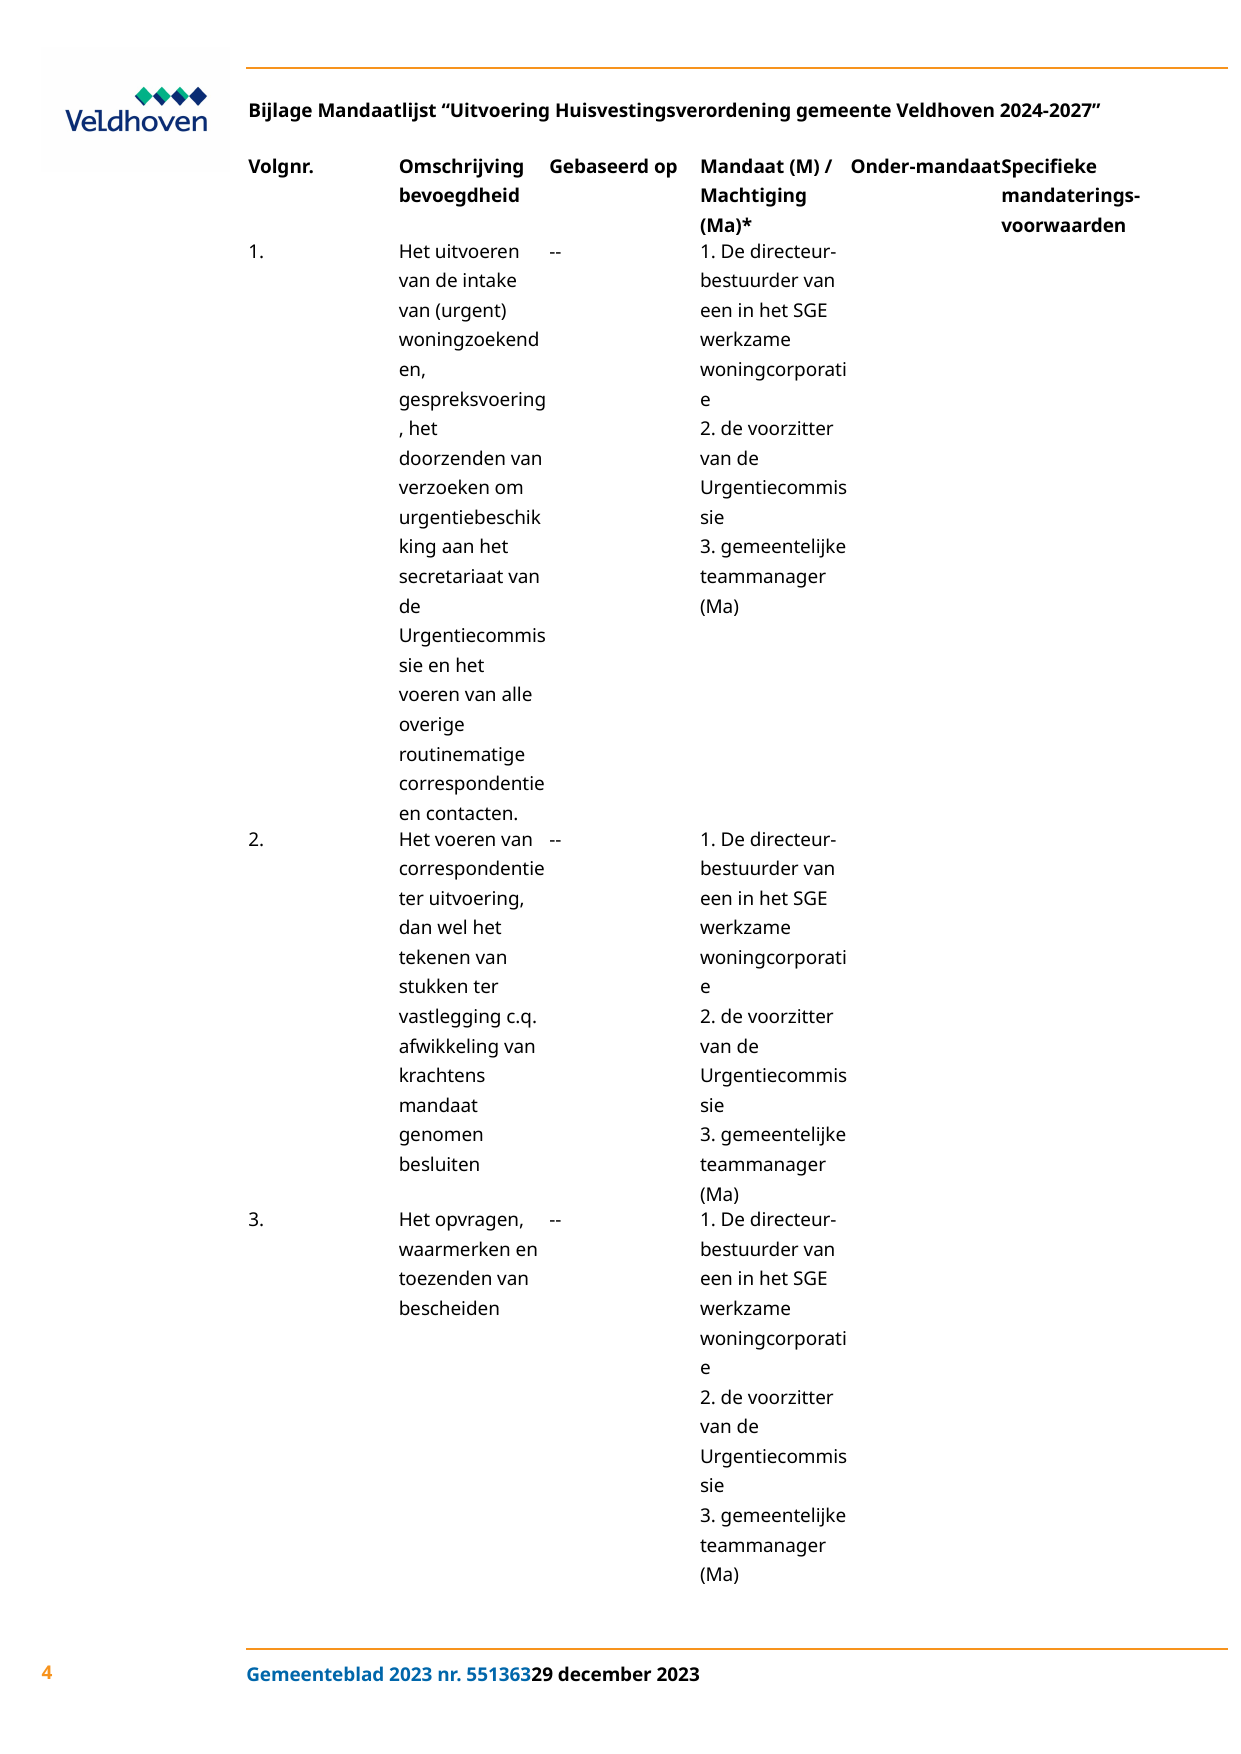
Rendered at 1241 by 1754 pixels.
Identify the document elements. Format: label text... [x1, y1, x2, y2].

text Bijlage Mandaatlijst “Uitvoering Huisvestingsverordening gemeente Veldhoven 2024-2027” [248, 95, 1152, 123]
table_cell Het opvragen, waarmerken en toezenden van bescheiden [399, 1206, 549, 1587]
table_header Omschrijving bevoegdheid [399, 153, 549, 238]
table_cell -- [549, 826, 700, 1206]
table_header Volgnr. [248, 153, 398, 238]
table_cell 1. De directeur-bestuurder van een in het SGE werkzame woningcorporatie 2. de voorzitter van de Urgentiecommissie 3. gemeentelijke teammanager (Ma) [700, 1206, 850, 1587]
table_header Specifieke mandaterings-voorwaarden [1001, 153, 1152, 238]
table_header Gebaseerd op [549, 153, 700, 238]
table_cell [1001, 1206, 1152, 1587]
table_cell -- [549, 238, 700, 826]
table_cell 1. De directeur-bestuurder van een in het SGE werkzame woningcorporatie 2. de voorzitter van de Urgentiecommissie 3. gemeentelijke teammanager (Ma) [700, 826, 850, 1206]
table_cell [1001, 826, 1152, 1206]
table_cell 1. [248, 238, 398, 826]
table_cell [850, 1206, 1001, 1587]
table_cell Het uitvoeren van de intake van (urgent) woningzoekenden, gespreksvoering, het doorzenden van verzoeken om urgentiebeschikking aan het secretariaat van de Urgentiecommissie en het voeren van alle overige routinematige correspondentie en contacten. [399, 238, 549, 826]
table_cell 1. De directeur-bestuurder van een in het SGE werkzame woningcorporatie 2. de voorzitter van de Urgentiecommissie 3. gemeentelijke teammanager (Ma) [700, 238, 850, 826]
table_header Onder-mandaat [850, 153, 1001, 238]
table_header Mandaat (M) / Machtiging (Ma)* [700, 153, 850, 238]
table_cell -- [549, 1206, 700, 1587]
table_cell [850, 826, 1001, 1206]
picture [41, 47, 231, 172]
table_cell 2. [248, 826, 398, 1206]
table_cell 3. [248, 1206, 398, 1587]
table_cell Het voeren van correspondentie ter uitvoering, dan wel het tekenen van stukken ter vastlegging c.q. afwikkeling van krachtens mandaat genomen besluiten [399, 826, 549, 1206]
table_cell [1001, 238, 1152, 826]
table_cell [850, 238, 1001, 826]
